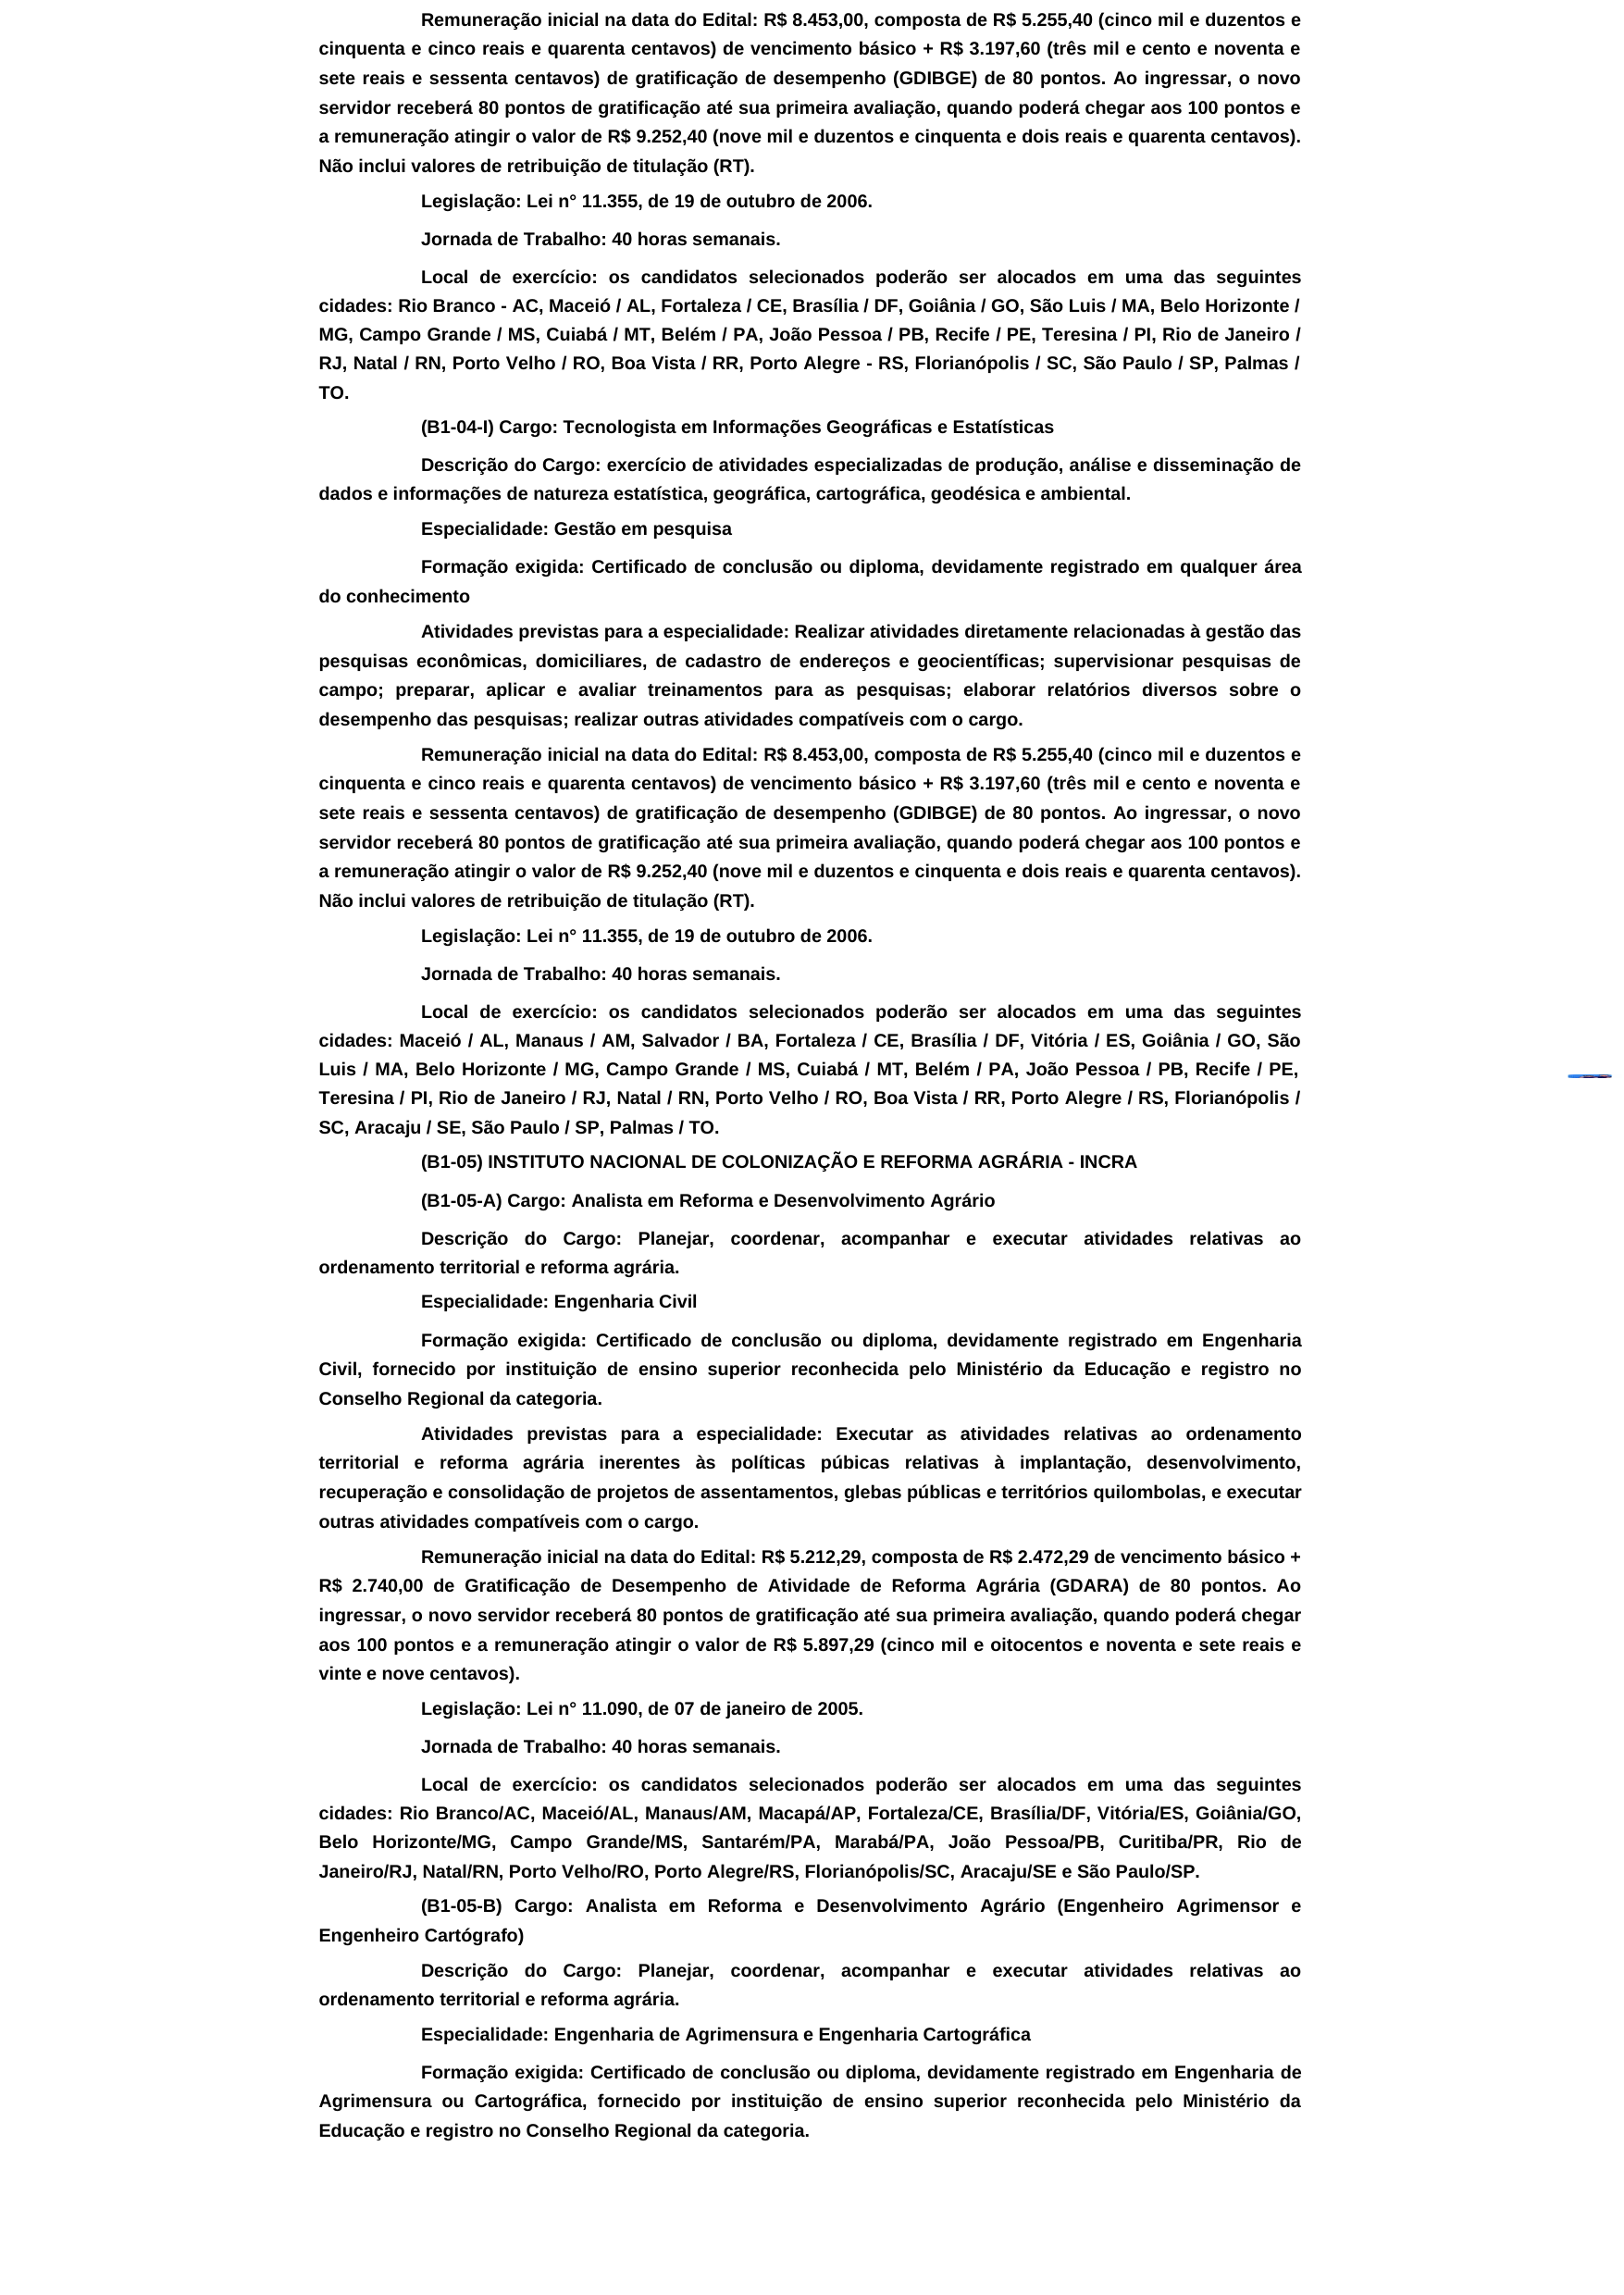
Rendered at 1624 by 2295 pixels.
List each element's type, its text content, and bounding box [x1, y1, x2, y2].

text Descrição do Cargo: exercício de atividades especializadas de produção, análise e disseminação de dados e informações de natureza estatística, geográfica, cartográfica, geodésica e ambiental. [318, 448, 1303, 506]
text Legislação: Lei n° 11.355, de 19 de outubro de 2006. [318, 928, 1303, 946]
text Local de exercício: os candidatos selecionados poderão ser alocados em uma das seguintes cidades: Rio Branco/AC, Maceió/AL, Manaus/AM, Macapá/AP, Fortaleza/CE, Brasília/DF, Vitória/ES, Goiânia/GO, Belo Horizonte/MG, Campo Grande/MS, Santarém/PA, Marabá/PA, João Pessoa/PB, Curitiba/PR, Rio de Janeiro/RJ, Natal/RN, Porto Velho/RO, Porto Alegre/RS, Florianópolis/SC, Aracaju/SE e São Paulo/SP. [318, 1768, 1303, 1883]
text Jornada de Trabalho: 40 horas semanais. [318, 966, 1303, 984]
text (B1-05) INSTITUTO NACIONAL DE COLONIZAÇÃO E REFORMA AGRÁRIA - INCRA [318, 1154, 1303, 1172]
text Jornada de Trabalho: 40 horas semanais. [318, 230, 1303, 249]
text Atividades previstas para a especialidade: Realizar atividades diretamente relacionadas à gestão das pesquisas econômicas, domiciliares, de cadastro de endereços e geocientíficas; supervisionar pesquisas de campo; preparar, aplicar e avaliar treinamentos para as pesquisas; elaborar relatórios diversos sobre o desempenho das pesquisas; realizar outras atividades compatíveis com o cargo. [318, 614, 1303, 732]
text Remuneração inicial na data do Edital: R$ 5.212,29, composta de R$ 2.472,29 de vencimento básico + R$ 2.740,00 de Gratificação de Desempenho de Atividade de Reforma Agrária (GDARA) de 80 pontos. Ao ingressar, o novo servidor receberá 80 pontos de gratificação até sua primeira avaliação, quando poderá chegar aos 100 pontos e a remuneração atingir o valor de R$ 5.897,29 (cinco mil e oitocentos e noventa e sete reais e vinte e nove centavos). [318, 1540, 1303, 1686]
text Local de exercício: os candidatos selecionados poderão ser alocados em uma das seguintes cidades: Rio Branco - AC, Maceió / AL, Fortaleza / CE, Brasília / DF, Goiânia / GO, São Luis / MA, Belo Horizonte / MG, Campo Grande / MS, Cuiabá / MT, Belém / PA, João Pessoa / PB, Recife / PE, Teresina / PI, Rio de Janeiro / RJ, Natal / RN, Porto Velho / RO, Boa Vista / RR, Porto Alegre - RS, Florianópolis / SC, São Paulo / SP, Palmas / TO. [318, 260, 1303, 404]
text Remuneração inicial na data do Edital: R$ 8.453,00, composta de R$ 5.255,40 (cinco mil e duzentos e cinquenta e cinco reais e quarenta centavos) de vencimento básico + R$ 3.197,60 (três mil e cento e noventa e sete reais e sessenta centavos) de gratificação de desempenho (GDIBGE) de 80 pontos. Ao ingressar, o novo servidor receberá 80 pontos de gratificação até sua primeira avaliação, quando poderá chegar aos 100 pontos e a remuneração atingir o valor de R$ 9.252,40 (nove mil e duzentos e cinquenta e dois reais e quarenta centavos). Não inclui valores de retribuição de titulação (RT). [318, 738, 1303, 913]
text Legislação: Lei n° 11.355, de 19 de outubro de 2006. [318, 192, 1303, 211]
picture [1568, 1074, 1622, 1078]
text Especialidade: Engenharia de Agrimensura e Engenharia Cartográfica [318, 2026, 1303, 2044]
text Descrição do Cargo: Planejar, coordenar, acompanhar e executar atividades relativas ao ordenamento territorial e reforma agrária. [318, 1954, 1303, 2012]
text Formação exigida: Certificado de conclusão ou diploma, devidamente registrado em Engenharia Civil, fornecido por instituição de ensino superior reconhecida pelo Ministério da Educação e registro no Conselho Regional da categoria. [318, 1323, 1303, 1411]
text Especialidade: Gestão em pesquisa [318, 521, 1303, 540]
text Especialidade: Engenharia Civil [318, 1294, 1303, 1312]
text Descrição do Cargo: Planejar, coordenar, acompanhar e executar atividades relativas ao ordenamento territorial e reforma agrária. [318, 1222, 1303, 1280]
text Atividades previstas para a especialidade: Executar as atividades relativas ao ordenamento territorial e reforma agrária inerentes às políticas púbicas relativas à implantação, desenvolvimento, recuperação e consolidação de projetos de assentamentos, glebas públicas e territórios quilombolas, e executar outras atividades compatíveis com o cargo. [318, 1417, 1303, 1534]
text Local de exercício: os candidatos selecionados poderão ser alocados em uma das seguintes cidades: Maceió / AL, Manaus / AM, Salvador / BA, Fortaleza / CE, Brasília / DF, Vitória / ES, Goiânia / GO, São Luis / MA, Belo Horizonte / MG, Campo Grande / MS, Cuiabá / MT, Belém / PA, João Pessoa / PB, Recife / PE, Teresina / PI, Rio de Janeiro / RJ, Natal / RN, Porto Velho / RO, Boa Vista / RR, Porto Alegre / RS, Florianópolis / SC, Aracaju / SE, São Paulo / SP, Palmas / TO. [318, 995, 1303, 1139]
text Legislação: Lei n° 11.090, de 07 de janeiro de 2005. [318, 1701, 1303, 1719]
text Remuneração inicial na data do Edital: R$ 8.453,00, composta de R$ 5.255,40 (cinco mil e duzentos e cinquenta e cinco reais e quarenta centavos) de vencimento básico + R$ 3.197,60 (três mil e cento e noventa e sete reais e sessenta centavos) de gratificação de desempenho (GDIBGE) de 80 pontos. Ao ingressar, o novo servidor receberá 80 pontos de gratificação até sua primeira avaliação, quando poderá chegar aos 100 pontos e a remuneração atingir o valor de R$ 9.252,40 (nove mil e duzentos e cinquenta e dois reais e quarenta centavos). Não inclui valores de retribuição de titulação (RT). [318, 3, 1303, 179]
text (B1-05-A) Cargo: Analista em Reforma e Desenvolvimento Agrário [318, 1192, 1303, 1210]
text (B1-04-I) Cargo: Tecnologista em Informações Geográficas e Estatísticas [318, 419, 1303, 437]
text Formação exigida: Certificado de conclusão ou diploma, devidamente registrado em Engenharia de Agrimensura ou Cartográfica, fornecido por instituição de ensino superior reconhecida pelo Ministério da Educação e registro no Conselho Regional da categoria. [318, 2055, 1303, 2143]
text (B1-05-B) Cargo: Analista em Reforma e Desenvolvimento Agrário (Engenheiro Agrimensor e Engenheiro Cartógrafo) [318, 1889, 1303, 1948]
text Jornada de Trabalho: 40 horas semanais. [318, 1739, 1303, 1757]
text Formação exigida: Certificado de conclusão ou diploma, devidamente registrado em qualquer área do conhecimento [318, 550, 1303, 609]
